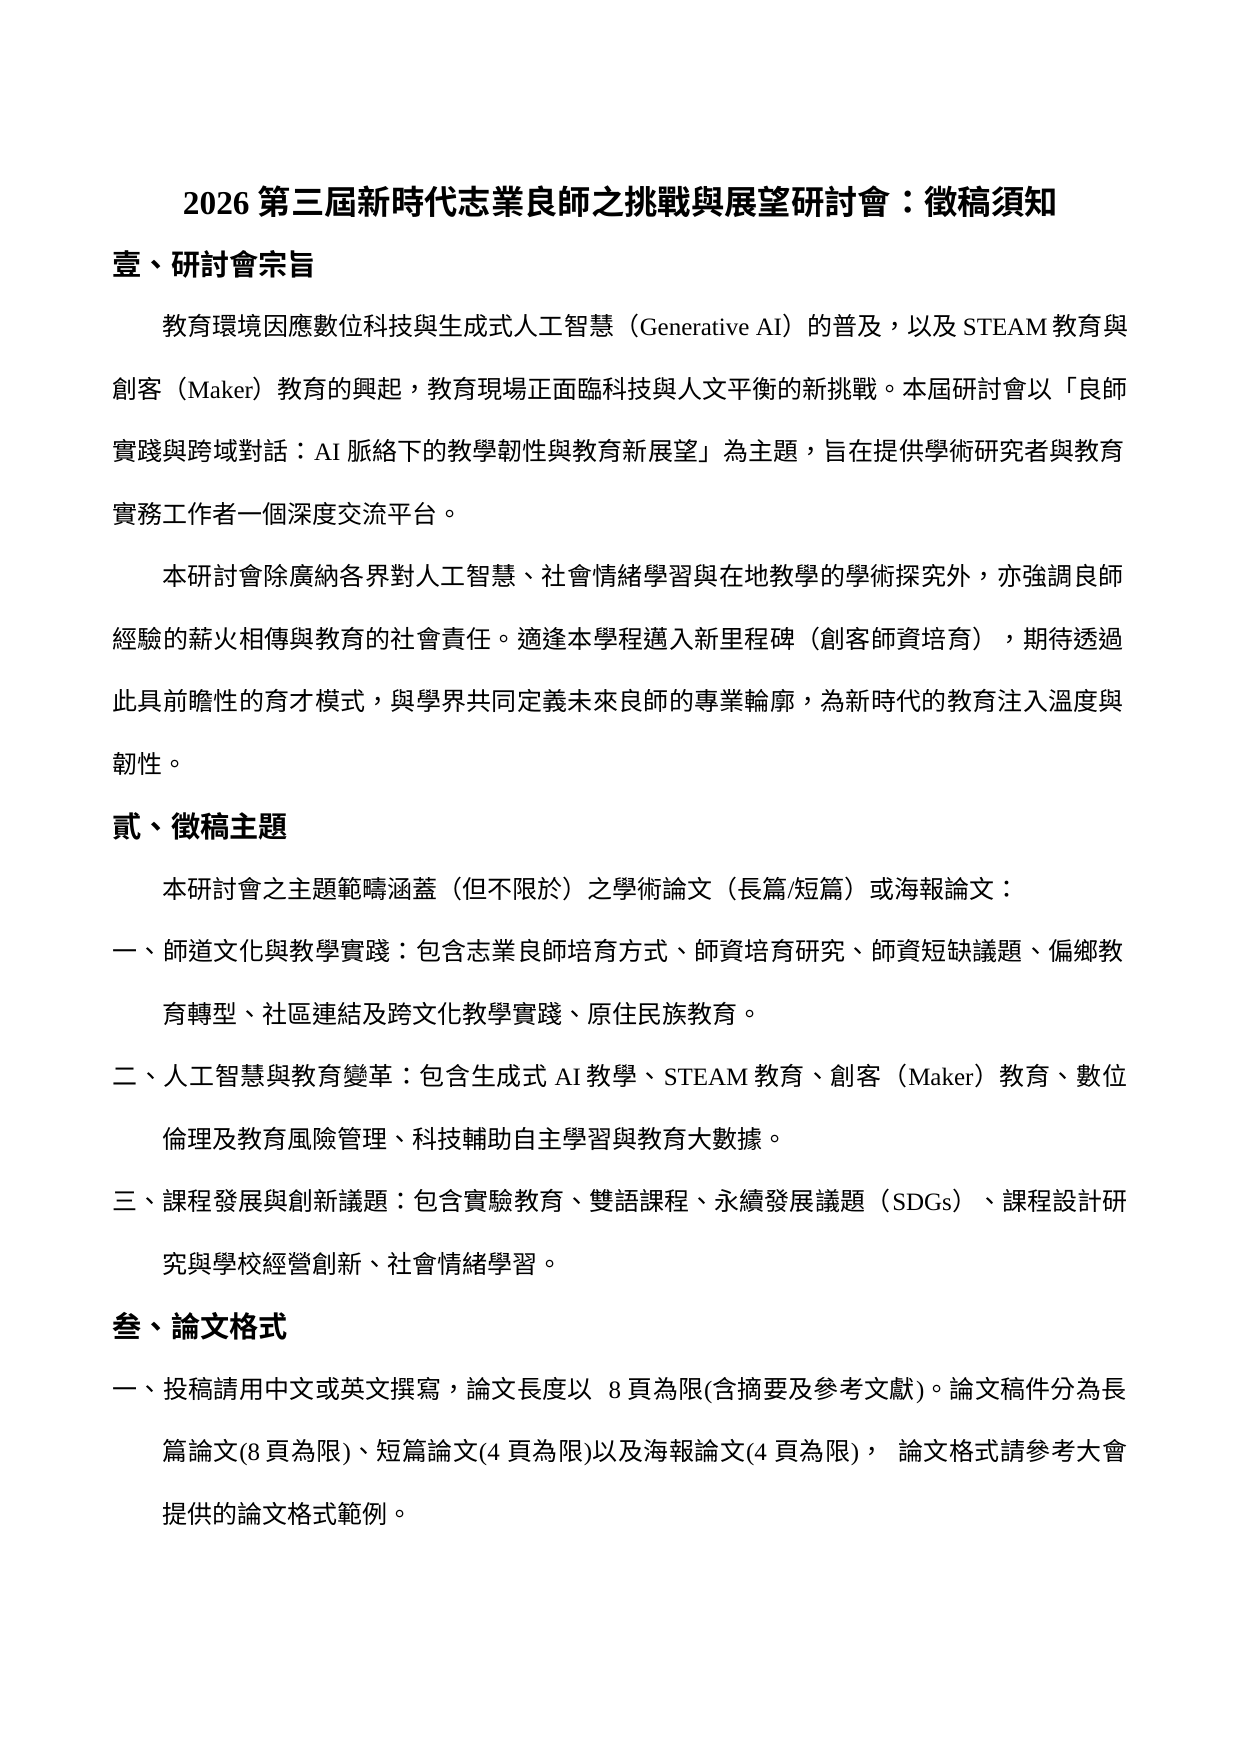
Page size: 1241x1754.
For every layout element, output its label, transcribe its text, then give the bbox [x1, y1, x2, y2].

text 一、師道文化與教學實踐：包含志業良師培育方式、師資培育研究、師資短缺議題、偏鄉教育轉型、社區連結及跨文化教學實踐、原住民族教育。 [112, 908, 1128, 1033]
text 叁、論文格式 [112, 1283, 1128, 1346]
text 一、投稿請用中文或英文撰寫，論文長度以 8 頁為限(含摘要及參考文獻)。論文稿件分為長篇論文(8頁為限)、短篇論文(4 頁為限)以及海報論文(4 頁為限)， 論文格式請參考大會提供的論文格式範例。 [112, 1346, 1128, 1533]
text 貳、徵稿主題 [112, 783, 1128, 846]
text 本研討會除廣納各界對人工智慧、社會情緒學習與在地教學的學術探究外，亦強調良師經驗的薪火相傳與教育的社會責任。適逢本學程邁入新里程碑（創客師資培育），期待透過此具前瞻性的育才模式，與學界共同定義未來良師的專業輪廓，為新時代的教育注入溫度與韌性。 [112, 533, 1128, 783]
text 三、課程發展與創新議題：包含實驗教育、雙語課程、永續發展議題（SDGs）、課程設計研究與學校經營創新、社會情緒學習。 [112, 1158, 1128, 1283]
text 二、人工智慧與教育變革：包含生成式AI教學、STEAM教育、創客（Maker）教育、數位倫理及教育風險管理、科技輔助自主學習與教育大數據。 [112, 1033, 1128, 1158]
text 教育環境因應數位科技與生成式人工智慧（Generative AI）的普及，以及STEAM教育與創客（Maker）教育的興起，教育現場正面臨科技與人文平衡的新挑戰。本屆研討會以「良師實踐與跨域對話：AI 脈絡下的教學韌性與教育新展望」為主題，旨在提供學術研究者與教育實務工作者一個深度交流平台。 [112, 283, 1128, 533]
text 2026 第三屆新時代志業良師之挑戰與展望研討會：徵稿須知 [112, 158, 1128, 221]
text 本研討會之主題範疇涵蓋（但不限於）之學術論文（長篇/短篇）或海報論文： [112, 846, 1128, 908]
text 壹、研討會宗旨 [112, 221, 1128, 283]
